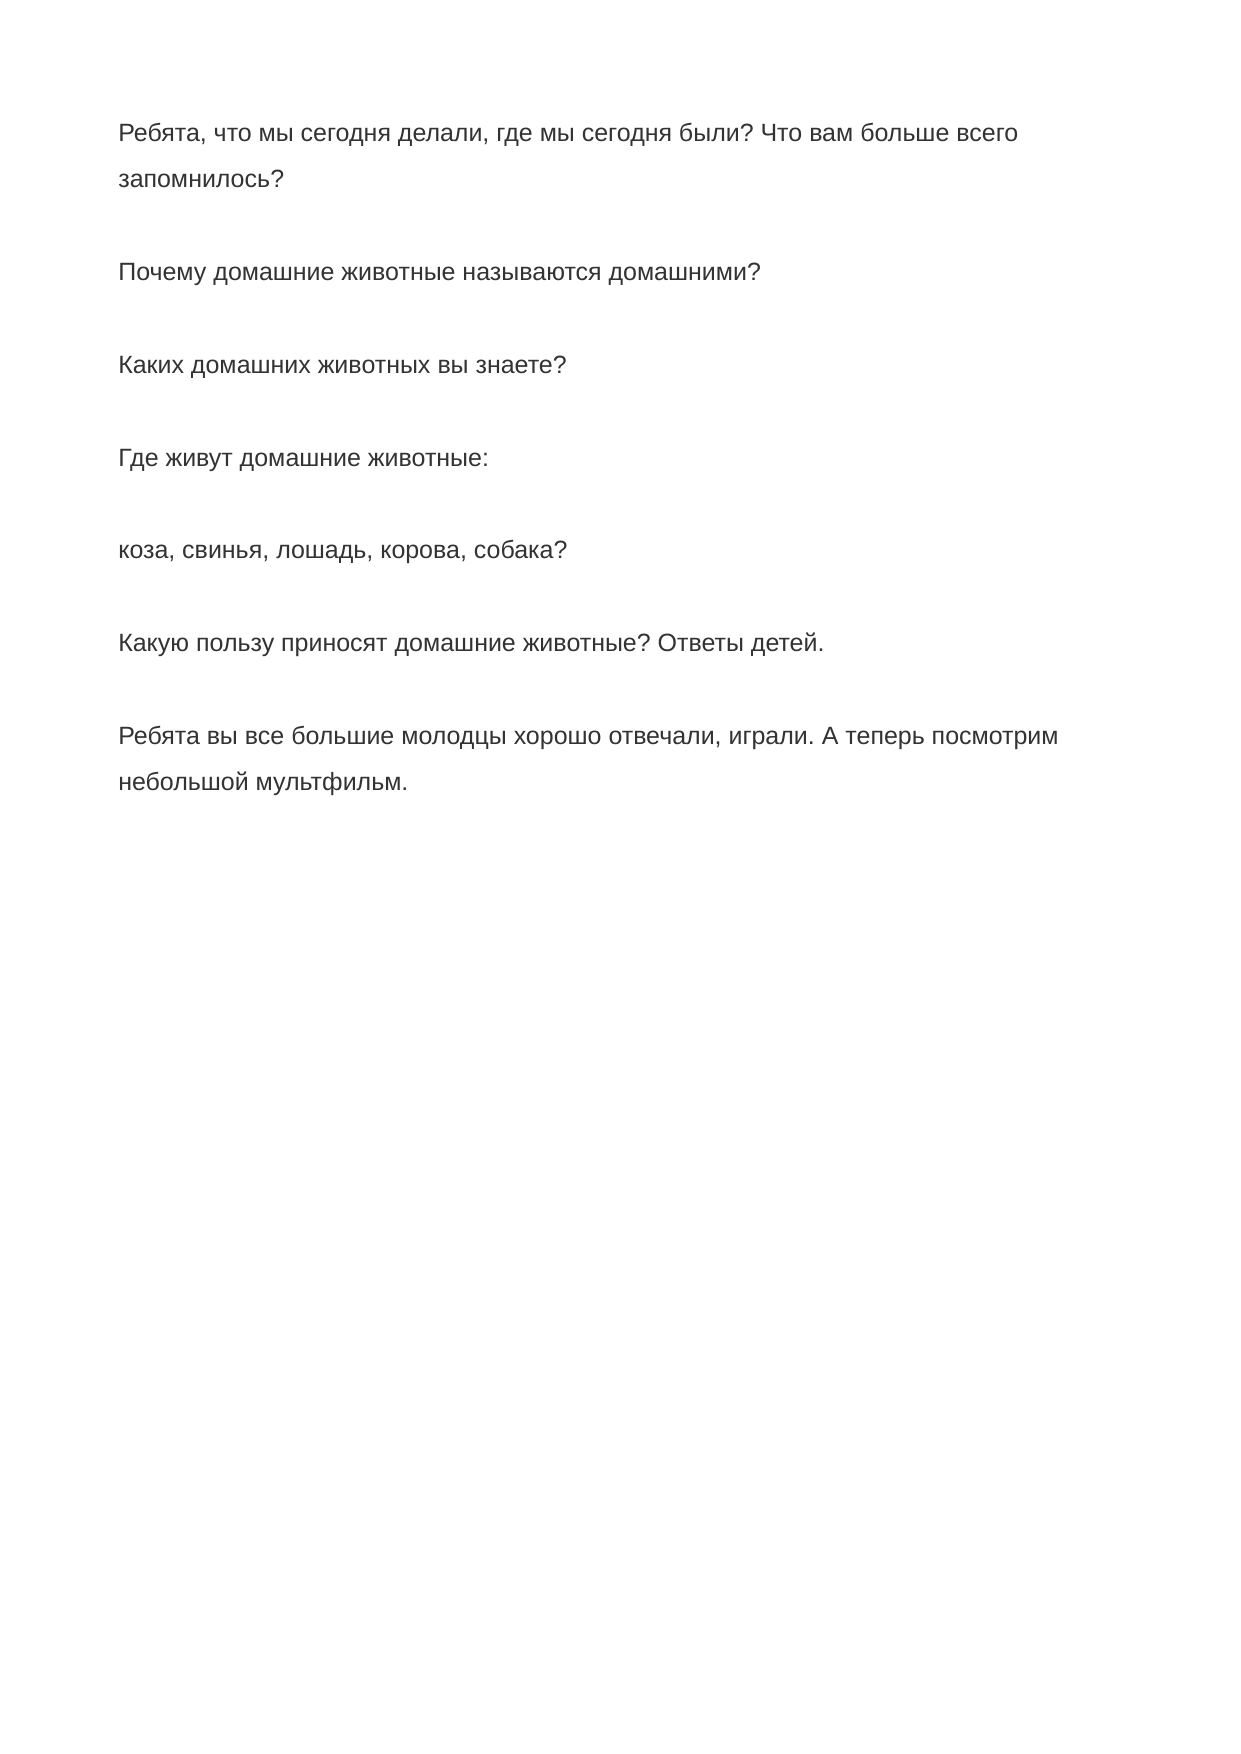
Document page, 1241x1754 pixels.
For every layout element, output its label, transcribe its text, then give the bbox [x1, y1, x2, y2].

text Почему домашние животные называются домашними? [118, 257, 1122, 286]
text Ребята, что мы сегодня делали, где мы сегодня были? Что вам больше всего запомнилось? [118, 118, 1122, 193]
text Какую пользу приносят домашние животные? Ответы детей. [118, 628, 1122, 657]
text коза, свинья, лошадь, корова, собака? [118, 535, 1122, 564]
text Каких домашних животных вы знаете? [118, 350, 1122, 378]
text Ребята вы все большие молодцы хорошо отвечали, играли. А теперь посмотрим небольшой мультфильм. [118, 721, 1122, 796]
text Где живут домашние животные: [118, 442, 1122, 471]
